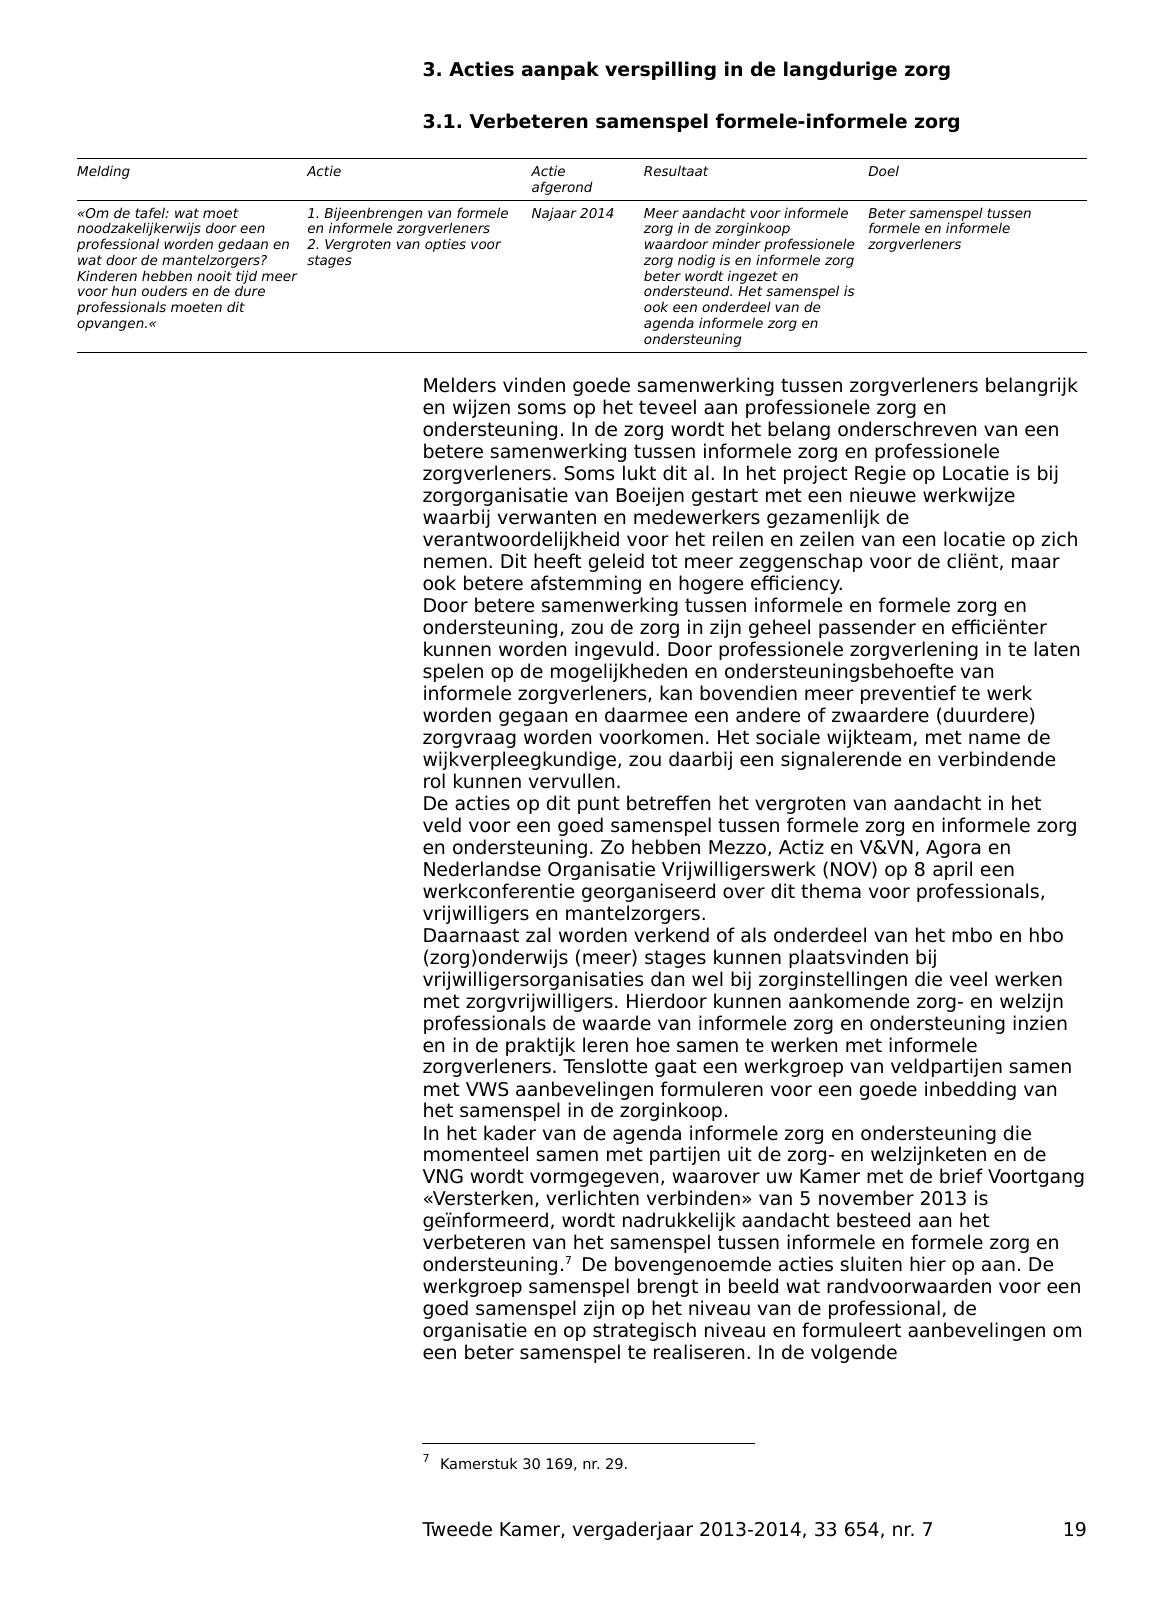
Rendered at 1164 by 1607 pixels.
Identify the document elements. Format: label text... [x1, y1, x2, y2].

table_header Actie [301, 159, 526, 200]
text Door betere samenwerking tussen informele en formele zorg en ondersteuning, zou de zorg in zijn geheel passender en efficiënter kunnen worden ingevuld. Door professionele zorgverlening in te laten spelen op de mogelijkheden en ondersteuningsbehoefte van informele zorgverleners, kan bovendien meer preventief te werk worden gegaan en daarmee een andere of zwaardere (duurdere) zorgvraag worden voorkomen. Het sociale wijkteam, met name de wijkverpleegkundige, zou daarbij een signalerende en verbindende rol kunnen vervullen. [422, 595, 1087, 793]
table_cell Beter samenspel tussen formele en informele zorgverleners [862, 201, 1087, 352]
table_header Melding [77, 159, 301, 200]
table_header Resultaat [638, 159, 862, 200]
text Melders vinden goede samenwerking tussen zorgverleners belangrijk en wijzen soms op het teveel aan professionele zorg en ondersteuning. In de zorg wordt het belang onderschreven van een betere samenwerking tussen informele zorg en professionele zorgverleners. Soms lukt dit al. In het project Regie op Locatie is bij zorgorganisatie van Boeijen gestart met een nieuwe werkwijze waarbij verwanten en medewerkers gezamenlijk de verantwoordelijkheid voor het reilen en zeilen van een locatie op zich nemen. Dit heeft geleid tot meer zeggenschap voor de cliënt, maar ook betere afstemming en hogere efficiency. [422, 375, 1087, 595]
subtitle 3.1. Verbeteren samenspel formele-informele zorg [422, 111, 1087, 133]
table_header Actie afgerond [526, 159, 638, 200]
table_cell 1. Bijeenbrengen van formele en informele zorgverleners 2. Vergroten van opties voor stages [301, 201, 526, 352]
table_cell «Om de tafel: wat moet noodzakelijkerwijs door een professional worden gedaan en wat door de mantelzorgers? Kinderen hebben nooit tijd meer voor hun ouders en de dure professionals moeten dit opvangen.« [77, 201, 301, 352]
table_cell Meer aandacht voor informele zorg in de zorginkoop waardoor minder professionele zorg nodig is en informele zorg beter wordt ingezet en ondersteund. Het samenspel is ook een onderdeel van de agenda informele zorg en ondersteuning [638, 201, 862, 352]
text De acties op dit punt betreffen het vergroten van aandacht in het veld voor een goed samenspel tussen formele zorg en informele zorg en ondersteuning. Zo hebben Mezzo, Actiz en V&VN, Agora en Nederlandse Organisatie Vrijwilligerswerk (NOV) op 8 april een werkconferentie georganiseerd over dit thema voor professionals, vrijwilligers en mantelzorgers. [422, 793, 1087, 924]
subtitle 3. Acties aanpak verspilling in de langdurige zorg [422, 59, 1087, 81]
text In het kader van de agenda informele zorg en ondersteuning die momenteel samen met partijen uit de zorg- en welzijnketen en de VNG wordt vormgegeven, waarover uw Kamer met de brief Voortgang «Versterken, verlichten verbinden» van 5 november 2013 is geïnformeerd, wordt nadrukkelijk aandacht besteed aan het verbeteren van het samenspel tussen informele en formele zorg en ondersteuning. De bovengenoemde acties sluiten hier op aan. De werkgroep samenspel brengt in beeld wat randvoorwaarden voor een goed samenspel zijn op het niveau van de professional, de organisatie en op strategisch niveau en formuleert aanbevelingen om een beter samenspel te realiseren. In de volgende [422, 1122, 1087, 1364]
table_cell Najaar 2014 [526, 201, 638, 352]
text Daarnaast zal worden verkend of als onderdeel van het mbo en hbo (zorg)onderwijs (meer) stages kunnen plaatsvinden bij vrijwilligersorganisaties dan wel bij zorginstellingen die veel werken met zorgvrijwilligers. Hierdoor kunnen aankomende zorg- en welzijn professionals de waarde van informele zorg en ondersteuning inzien en in de praktijk leren hoe samen te werken met informele zorgverleners. Tenslotte gaat een werkgroep van veldpartijen samen met VWS aanbevelingen formuleren voor een goede inbedding van het samenspel in de zorginkoop. [422, 924, 1087, 1122]
table_header Doel [862, 159, 1087, 200]
text Kamerstuk 30 169, nr. 29. [422, 1452, 1087, 1474]
